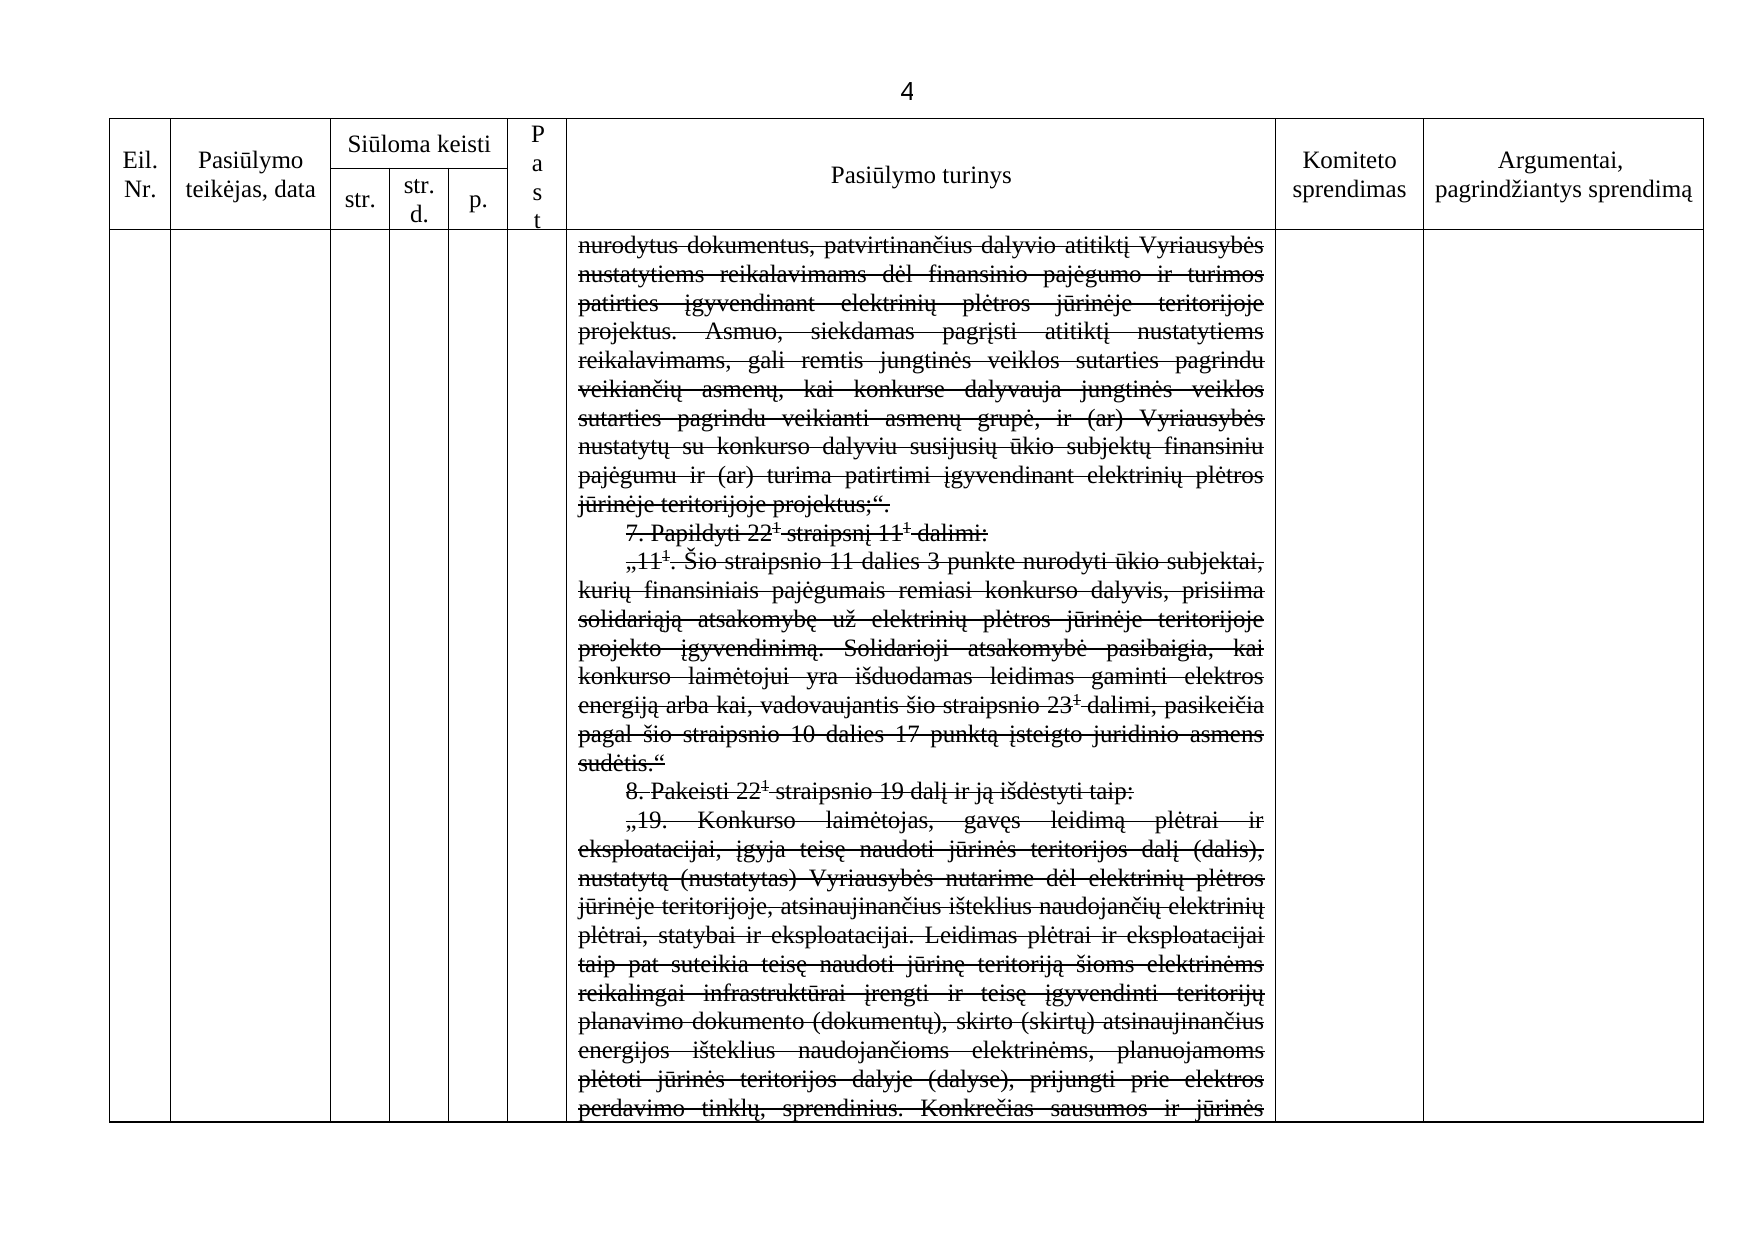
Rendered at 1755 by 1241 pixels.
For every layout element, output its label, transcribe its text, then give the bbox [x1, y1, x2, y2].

table_header Pastabos [508, 119, 566, 229]
table_cell [171, 230, 330, 1121]
table_cell str. [331, 169, 389, 229]
table_header Komiteto sprendimas [1276, 119, 1423, 229]
table_cell [1276, 230, 1423, 1121]
table_cell [449, 230, 507, 1121]
table_header Pasiūlymo teikėjas, data [171, 119, 330, 229]
table_cell str. d. [390, 169, 448, 229]
table_header Siūloma keisti [331, 119, 507, 167]
table_cell [110, 230, 170, 1121]
table_cell p. [449, 169, 507, 229]
table_cell [390, 230, 448, 1121]
table_cell [508, 230, 566, 1121]
table_cell [1424, 230, 1703, 1121]
table_header Eil. Nr. [110, 119, 170, 229]
table_cell [331, 230, 389, 1121]
table_header Argumentai, pagrindžiantys sprendimą [1424, 119, 1703, 229]
table_header Pasiūlymo turinys [567, 119, 1275, 229]
table_cell 5. Pakeisti 12 straipsnį ir jį išdėstyti taip: „12 straipsnis. 221 straipsnio pakeitimas 1. Pakeisti 221 straipsnio 4 dalį ir ją išdėstyti taip: „4. Jūrinės teritorijos dalis (dalys) atsinaujinančius energijos išteklius naudojančių elektrinių plėtrai ir eksploatacijai naudojama (naudojamos) tik turint Valstybinės energetikos reguliavimo tarybos išduotą leidimą plėtrai ir eksploatacijai. Leidimas plėtrai ir eksploatacijai išduodamas 41 metams. Leidime plėtrai ir eksploatacijai nurodoma atsinaujinančius energijos išteklius naudojančių elektrinių leistina generuoti galia ir įrengtoji galia, numatytos Vyriausybės nutarime dėl elektrinių plėtros jūrinėje teritorijoje. Šio leidimo galiojimo terminą pratęsia Valstybinė energetikos reguliavimo taryba neribotą kartų skaičių valstybės, kitų asmenų veiksmų ar neveikimo arba nenugalimos jėgos aplinkybių, kitų aplinkybių, kai nėra leidimo turėtojo kaltės ir kurių leidimo turėtojas negalėjo kontroliuoti, protingai numatyti ir negalėjo užkirsti kelio šioms aplinkybėms ar jų pasekmėms atsirasti, buvimo laikotarpiui, jeigu leidimo plėtrai ir eksploatacijai turėtojas, kreipdamasis dėl leidimo galiojimo termino pratęsimo, pateikia įrodymus, kad šio straipsnio 25 dalies 1 ir 2 punktuose numatytas sąlygas įvykdyti buvo vėluojama ar leidimo pratęsimo atveju suplanuotus darbus atlikti vėluojama dėl valstybės, kitų asmenų veiksmų ar neveikimo arba nenugalimos jėgos aplinkybių, kitų aplinkybių, kai nėra leidimo turėtojo kaltės ir kurių leidimo turėtojas negalėjo kontroliuoti, protingai numatyti ir negalėjo užkirsti kelio šioms aplinkybėms ar jų pasekmėms atsirasti.“ 2. Pakeisti 221 straipsnio 5 dalį ir ją išdėstyti taip: „5. Leidimus plėtrai ir eksploatacijai Valstybinė energetikos reguliavimo taryba išduoda konkurso būdu. Valstybinė energetikos reguliavimo taryba patikslina leidimą plėtrai ir eksploatacijai jame nurodydama faktiškai įrengtos elektrinės įrengtąją ir leistiną generuoti galias, kai asmeniui išduodamas leidimas gaminti elektros energiją Elektros energetikos įstatymo nustatyta tvarka.“ 3. Pakeisti 221 straipsnio 10 dalies 1 punkto nuostatą iki dvitaškio ir ją išdėstyti taip: „1) Valstybinei energetikos reguliavimo tarybai pateikę patvirtinimą, kad:“. 4. Pakeisti 221 straipsnio 10 dalies 2 punktą ir jį išdėstyti taip: „2) Valstybinei energetikos reguliavimo tarybai pateikę patvirtinimą, kad, konkurso dalyvį pripažinus konkurso laimėtoju, laimėtojas, įgyvendindamas elektrinių plėtros jūrinėje teritorijoje projektą, įsipareigoja laikytis Vyriausybės nustatytų reikalavimų, kurie susiję su šiltnamio efektą sukeliančių dujų išmetimo mažinimo tikslais, investicijomis į aplinkos apsaugą, parama, kurios dydis apskaičiuojamas dauginant praėjusiais kalendoriniais metais pagamintą ir į elektros tinklus patiektą elektros energijos kiekį iš 1 euro už 1 MWh ir kuri Vyriausybės nustatyta tvarka skiriama vietos bendruomenėms, taip pat kurie susiję su mažų ir vidutinių įmonių įtraukimu į projekto įgyvendinimą. Šiame punkte nurodyta parama sumokama šio įstatymo 131 straipsnyje nurodytam įmokos administratoriui ir administruojama Vyriausybės nustatyta tvarka;“. 5. Pakeisti 221 straipsnio 10 dalies 16 punktą ir jį išdėstyti taip: „16) pateikę informaciją apie pagrindinius planuojamo įgyvendinti elektrinių plėtros jūrinėje bei susijusios infrastruktūros statybos jūrinėje ir sausumos teritorijose projekto etapus, planuojamus statybų ir kitų susijusių darbų įgyvendinimo tvarkaraščius, kuriuose įtvirtinti terminai negali būti ilgesni negu šio straipsnio 25 dalyje nustatyti terminai, planuojamus finansavimo šaltinius bei kitą Vyriausybės nustatytą su elektrinių plėtros jūrinėje bei susijusios infrastruktūros statybos jūrinėje ir sausumos teritorijose projektu susijusią informaciją ir įsipareigojimą laiku ir tinkamai laikytis pateiktų elektrinių plėtros jūrinėje teritorijoje projekto įgyvendinimo terminų bei kitų teisės aktuose nustatytų įsipareigojimų;“. 6. Pakeisti 221 straipsnio 11 dalies 3 punktą ir jį išdėstyti taip: „3) Valstybinei energetikos reguliavimo tarybai pateikę Konkursų organizavimo ir leidimų išdavimo tvarkos apraše nurodytus dokumentus, patvirtinančius dalyvio atitiktį Vyriausybės nustatytiems reikalavimams dėl finansinio pajėgumo ir turimos patirties įgyvendinant elektrinių plėtros jūrinėje teritorijoje projektus. Asmuo, siekdamas pagrįsti atitiktį nustatytiems reikalavimams, gali remtis jungtinės veiklos sutarties pagrindu veikiančių asmenų, kai konkurse dalyvauja jungtinės veiklos sutarties pagrindu veikianti asmenų grupė, ir (ar) Vyriausybės nustatytų su konkurso dalyviu susijusių ūkio subjektų finansiniu pajėgumu ir (ar) turima patirtimi įgyvendinant elektrinių plėtros jūrinėje teritorijoje projektus;“. 7. Papildyti 221 straipsnį 111 dalimi: „111. Šio straipsnio 11 dalies 3 punkte nurodyti ūkio subjektai, kurių finansiniais pajėgumais remiasi konkurso dalyvis, prisiima solidariąją atsakomybę už elektrinių plėtros jūrinėje teritorijoje projekto įgyvendinimą. Solidarioji atsakomybė pasibaigia, kai konkurso laimėtojui yra išduodamas leidimas gaminti elektros energiją arba kai, vadovaujantis šio straipsnio 231 dalimi, pasikeičia pagal šio straipsnio 10 dalies 17 punktą įsteigto juridinio asmens sudėtis.“ 8. Pakeisti 221 straipsnio 19 dalį ir ją išdėstyti taip: „19. Konkurso laimėtojas, gavęs leidimą plėtrai ir eksploatacijai, įgyja teisę naudoti jūrinės teritorijos dalį (dalis), nustatytą (nustatytas) Vyriausybės nutarime dėl elektrinių plėtros jūrinėje teritorijoje, atsinaujinančius išteklius naudojančių elektrinių plėtrai, statybai ir eksploatacijai. Leidimas plėtrai ir eksploatacijai taip pat suteikia teisę naudoti jūrinę teritoriją šioms elektrinėms reikalingai infrastruktūrai įrengti ir teisę įgyvendinti teritorijų planavimo dokumento (dokumentų), skirto (skirtų) atsinaujinančius energijos išteklius naudojančioms elektrinėms, planuojamoms plėtoti jūrinės teritorijos dalyje (dalyse), prijungti prie elektros perdavimo tinklų, sprendinius. Konkrečias sausumos ir jūrinės teritorijos naudojimo sąlygas nustato Vyriausybė arba Vyriausybės įgaliota (įgaliotos) institucija (institucijos). Valstybinės žemės patikėtinio sutikimas dėl valstybinės žemės naudojimo atsinaujinančius išteklius naudojančių elektrinių plėtrai, statybai, eksploatacijai jūrinės teritorijos dalyje (dalyse), nustatytoje (nustatytose) Vyriausybės nutarime dėl elektrinių plėtros jūrinėje teritorijoje, ir su jomis susijusios šio straipsnio 18 dalyje nurodytos infrastruktūros, suplanuotos teritorijų planavimo dokumentu (dokumentais), skirtu (skirtais) atsinaujinančius energijos išteklius naudojančioms elektrinėms, planuojamoms plėtoti jūrinės teritorijos dalyje (dalyse), prijungti prie elektros perdavimo tinklų, plėtros ir statybos sausumos ir jūrinėje teritorijose nereikalingas.“ 9. Papildyti 221 straipsnį 191 ir 192 dalimis: „191. Konkurso laimėtojo inžineriniams tinklams įrengti ir eksploatuoti reikalingais servitutais, suprojektuotais teritorijų planavimo dokumento (dokumentų), skirto (skirtų) atsinaujinančius energijos išteklius naudojančioms elektrinėms, planuojamoms plėtoti jūrinės teritorijos dalyje (dalyse), prijungti prie elektros perdavimo tinklų, sprendiniais, esant techninėms galimybėms, turi teisę naudotis ir kiti jūrinių teritorijų, skirtų atsinaujinantiems energijos ištekliams plėtoti, konkursų laimėtojai ir (arba) perdavimo tinklų operatorius, nepažeisdami viešpataujančiojo daikto, kuriam nustatytas pirmesnis servitutas, savininko teisėtų interesų ir teisės aktais pagrįstų reikalavimų dėl inžinerinių tinklų tiesimo bei atstumo tarp inžinerinių tinklų. Įvykdžius visus teisės aktais pagrįstus viešpataujančiojo daikto savininko reikalavimus dėl inžinerinių tinklų tiesimo ir atstumo tarp inžinerinių tinklų arba negavus šių reikalavimų per 20 darbo dienų nuo prašymo pateikimo viešpataujančiojo daikto savininkui dienos, laikoma, kad yra gautas viešpataujančiojo daikto, kurio naudai nustatytas pirmesnis servitutas, savininko sutikimas. Tokiu atveju inžinerinių tinklų techninės priežiūros, remonto, rekonstravimo ir modernizavimo tvarką viešpataujančiųjų daiktų savininkai gali nustatyti tarpusavio susitarimu. 192. Jeigu teritorijų planavimo dokumento (dokumentų), skirto (skirtų) atsinaujinančius energijos išteklius naudojančioms elektrinėms, planuojamoms plėtoti jūrinės teritorijos dalyje (dalyse), prijungti prie elektros perdavimo tinklų, sprendinių pagrindu administraciniu aktu ar kitais Lietuvos Respublikos civiliniame kodekse nustatytais pagrindais nustatomi servitutai skirtingiems viešpataujančiųjų daiktų savininkams ir servitutų teritorijos persidengia, jų savininkai gali sudaryti susitarimą dėl teritorijos (teritorijų), kuriai (kurioms) nustatyti servitutai, naudojimo ir priežiūros bei inžinerinių tinklų eksploatavimo ir priežiūros sąlygų, kurios neturi prieštarauti Lietuvos Respublikos specialiųjų žemės naudojimo sąlygų įstatymui, jeigu persidengia ne tik teritorija (teritorijos), kuriai (kurioms) nustatyti servitutai, bet ir apsaugos zonų teritorijos, ir Civiliniam kodeksui.“ 10. Pakeisti 221 straipsnio 20 dalį ir ją išdėstyti taip: „20. Konkurso laimėtojas, gavęs leidimą plėtrai ir eksploatacijai, turi atlikti jūrinės teritorijos tyrimus ir kitus veiksmus, kurie yra reikalingi elektrinių jūrinėje teritorijoje ir šio straipsnio 18 dalyje nurodytos infrastruktūros plėtrai ir statybai tinkamai įgyvendinti, taip pat atlyginti Energetikos ministerijos patirtas išlaidas, susijusias su teritorijų planavimo dokumento (dokumentų), skirto (skirtų) atsinaujinančius energijos išteklius naudojančioms elektrinėms, planuojamoms plėtoti jūrinės teritorijos dalyje (dalyse), prijungti prie elektros perdavimo tinklų, įgyvendinimu.“ 11. Pakeisti 221 straipsnio 23 dalį ir ją išdėstyti taip: „23. Leidimai plėtrai ir eksploatacijai šio įstatymo nustatyta tvarka ir sąlygomis išduodami fiziniams asmenims arba Lietuvos Respublikoje įsteigtiems juridiniams asmenims, kitų valstybių narių juridinių asmenų ar kitų organizacijų padaliniams, įsteigtiems Lietuvos Respublikoje, kurie šio straipsnio 17 dalyje nustatyta tvarka pripažinti konkurso laimėtojais ir kurie pateikia įsipareigojimą visą leidimo plėtrai ir eksploatacijai galiojimo laikotarpį atitikti europinės ir transatlantinės integracijos kriterijus, vadovaudamiesi šio straipsnio 10 dalies 1 punkte ir 11 dalyje nustatytais principais. Kai konkurso laimėtojas, siekdamas gauti leidimą plėtrai ir eksploatacijai, įsteigia juridinį asmenį ar kitos organizacijos padalinį Lietuvos Respublikoje, leidimas plėtrai ir eksploatacijai išduodamas konkurso laimėtojo įsteigtam juridiniam asmeniui, kitų valstybių narių juridinio asmens ar kitos organizacijos padaliniui. Šiuo atveju konkurso laimėtojas turi laiduoti Valstybinei energetikos reguliavimo tarybai jos nustatyta tvarka, kad jo įsteigtas juridinis asmuo ar kitos organizacijos padalinys vykdys šio straipsnio 10 dalyje nurodytas prievoles ir tinkamai įgyvendins šiame įstatyme nustatytus reikalavimus, taikomus atsinaujinančius išteklius naudojančių elektrinių plėtrai ir eksploatacijai jūrinėje teritorijoje. Konkurso laimėtojas, pateikęs laidavimą, tampa solidariai atsakingas už šio straipsnio 10 dalyje nurodytas prievoles ir tinkamą kitų šiame įstatyme nustatytų reikalavimų, susijusių su atsinaujinančius išteklius naudojančių elektrinių plėtra ir eksploatacija jūrinėje teritorijoje ir taikomų konkurso laimėtojo įsteigtam juridiniam asmeniui ar kitos organizacijos padaliniui, įgyvendinimą. Šiam juridiniam asmeniui ar kitos organizacijos padaliniui mutatis mutandis taikomos šioje dalyje ir šio straipsnio 10 dalyje nustatytos sąlygos.“ 12. Papildyti 221 straipsnį 231 dalimi: „231. Konkurso laimėtojo laidavimas, pateiktas pagal šio straipsnio 23 dalį, galioja tol, kol galioja išduotas leidimas plėtrai ir eksploatacijai. Panaikinus leidimą plėtrai ir eksploatacijai ar pasibaigus jo galiojimui, konkurso laimėtojo laidavimas pasibaigia. Konkurso laimėtojo laidavimas taip pat pasibaigia, kai Valstybinė energetikos reguliavimo taryba Konkursų organizavimo ir leidimų išdavimo tvarkos apraše nustatytais atvejais ir tvarka patvirtina pagal šio straipsnio 10 dalies 17 punktą įsteigto juridinio asmens sudėties pasikeitimą. Patvirtinimas pateikiamas, jeigu užtikrinama atitiktis šio straipsnio 10 dalyje nustatytiems europinės ir transatlantinės integracijos kriterijams, finansinio pajėgumo ir (ar) turimos patirties įgyvendinant elektrinių plėtros jūrinėje teritorijoje projektus reikalavimams ir pateikiamas naujas laidavimas. Šioje dalyje nurodyti reikalavimai taikomi visais atvejais, kai keičiasi pagal šio straipsnio 10 dalies 17 punktą įsteigto juridinio asmens sudėtis.“ 13. Pakeisti 221 straipsnio 25 dalį ir ją išdėstyti taip: „25. Asmuo, gavęs leidimą plėtrai ir eksploatacijai, neturi teisės įgalioti kitų asmenų verstis šiame leidime nurodyta veikla arba perduoti jiems šios teisės pagal sutartį ar kitais pagrindais ir privalo laikytis šių veiklos sąlygų: 1) per 3 metus nuo leidimo plėtrai ir eksploatacijai gavimo dienos gauti statybą leidžiantį dokumentą, išskyrus atvejus, kai šį terminą įvykdyti vėluojama dėl valstybės, kitų asmenų veiksmų ar neveikimo, nenugalimos jėgos aplinkybių buvimo arba dėl kitų aplinkybių, kurių leidimo turėtojas negalėjo kontroliuoti, protingai numatyti ir negalėjo užkirsti kelio šioms aplinkybėms ar jų pasekmėms atsirasti, ir kai nėra leidimo turėtojo kaltės; 2) per 6 metus nuo leidimo plėtrai ir eksploatacijai gavimo dienos gauti leidimą gaminti elektros energiją ketinimų protokole nurodytai elektrinės leistinai generuoti galiai, išskyrus atvejus, kai šį terminą įvykdyti vėluojama dėl valstybės, kitų asmenų veiksmų ar neveikimo, nenugalimos jėgos aplinkybių buvimo arba dėl kitų aplinkybių, kurių leidimo turėtojas negalėjo kontroliuoti, protingai numatyti ir negalėjo užkirsti kelio šioms aplinkybėms ar jų pasekmėms atsirasti, ir kai nėra leidimo turėtojo kaltės; 3) nedidinti leidime plėtrai ir eksploatacijai numatytos leistinos generuoti galios, nemažinti leidime plėtrai ir eksploatacijai numatytos įrengtosios galios ir neplėsti teritorijos; 4) laiku ir tinkamai vykdyti pagal šio straipsnio 10 dalies 2 ir 16 punktus prisiimtus įsipareigojimus; 5) Vyriausybės nustatyta tvarka ir terminais Lietuvos energetikos agentūrai teikti ataskaitas apie elektrinių plėtros jūrinėje teritorijoje projekto įgyvendinimo eigą ir apie šio straipsnio 10 dalies 2 ir 16 punktuose nurodytų prisiimtų reikalavimų vykdymą.“ 14. Pakeisti 221 straipsnio 26 dalį ir ją išdėstyti taip: „26. Už leidimų plėtrai ir eksploatacijai reguliuojamos veiklos sąlygų pažeidimus Valstybinė energetikos reguliavimo taryba įspėja šio leidimo turėtoją apie galimą leidimo galiojimo sustabdymą šio straipsnio 27 dalyje nustatytais pagrindais ir, šioje dalyje nustatytais terminais nepašalinus reguliuojamos veiklos pažeidimų, sustabdo jų galiojimą arba informuoja apie šio leidimo galiojimo panaikinimą šio straipsnio 29 dalyje nustatytais pagrindais. Leidimo plėtrai ir eksploatacijai turėtojui, kuris yra įspėtas apie leidimo galiojimo sustabdymą ar kurio leidimo galiojimas yra sustabdytas, nustatomas 30 kalendorinių dienų laikotarpis, per kurį turi būti pašalinti reguliuojamos veiklos pažeidimai. Pažeidimams pašalinti gali būti nustatomas ilgesnis laikotarpis, jeigu tai reikalinga dėl objektyvių priežasčių: dėl nuo leidimo turėtojo nepriklausančių priežasčių – valstybės, kitų asmenų veiksmų ar neveikimo arba nenugalimos jėgos aplinkybių, kitų aplinkybių, kurių leidimo turėtojas negalėjo kontroliuoti, protingai numatyti ir negalėjo užkirsti kelio šioms aplinkybėms ar jų pasekmėms atsirasti ir kai nėra leidimo turėtojo kaltės, – leidimo turėtojas šio straipsnio 25 dalyje nustatytais terminais negauna statybą leidžiančio dokumento ar leidimo gaminti elektros energiją. Laikotarpis pažeidimams pašalinti negali būti ilgesnis kaip 90 kalendorinių dienų, išskyrus atvejus, kai pažeidimams, įvykusiems dėl valstybės, kitų asmenų veiksmų ar neveikimo arba nenugalimos jėgos aplinkybių, pašalinti reikalingas ilgesnis laikotarpis.“ 15. Pakeisti 221 straipsnio 33 dalį ir ją išdėstyti taip: „33. Leidimo plėtrai ir eksploatacijai turėtojas Vyriausybės nustatyta tvarka į atskirą valstybės iždo sąskaitą lėšas perveda šiais atvejais, kai: 1) nesilaiko pagal šio straipsnio 10 dalies 2 punktą prisiimtų veiklos sąlygų ir įsipareigojimų, išskyrus atvejus, kai prisiimtas veiklos sąlygas ir įsipareigojimus įvykdyti vėluoja dėl valstybės, kitų asmenų veiksmų ar neveikimo arba nenugalimos jėgos aplinkybių, kitų aplinkybių, kurių leidimo plėtrai ir eksploatacijai turėtojas negalėjo kontroliuoti, protingai numatyti ir negalėjo užkirsti kelio šioms aplinkybėms ar jų pasekmėms atsirasti, ir kai nėra leidimo plėtrai ir eksploatacijai turėtojo kaltės. Šiuo atveju leidimo plėtrai ir eksploatacijai turėtojas sumoka baudą, lygią prisiimtiems įsipareigojimams; 2) nesilaiko šio straipsnio 25 dalies 1 punkte nustatytų veiklos sąlygų ir per 3 metus nuo leidimo plėtrai ir eksploatacijai gavimo dienos nėra gavęs statybą leidžiančio dokumento, išskyrus atvejus, kai prisiimtas veiklos sąlygas ir įsipareigojimus įvykdyti vėluoja dėl valstybės, kitų asmenų veiksmų ar neveikimo arba nenugalimos jėgos aplinkybių, kitų aplinkybių, kurių leidimo plėtrai ir eksploatacijai turėtojas negalėjo kontroliuoti, protingai numatyti ir negalėjo užkirsti kelio šioms aplinkybėms ar jų pasekmėms atsirasti ir kai nėra leidimo plėtrai ir eksploatacijai turėtojo kaltės. Šiuo atveju leidimo plėtrai ir eksploatacijai turėtojas už kiekvieną pradelstą dieną sumoka baudą, apskaičiuojamą 0,0342 Eur/kW dauginant iš laikotarpio nuo dienos, kai leidimo plėtrai ir eksploatacijai turėtojas turėjo gauti statybą leidžiantį dokumentą, iki dienos, kai šis dokumentas gaunamas arba leidimas plėtrai ir eksploatacijai panaikinamas šio straipsnio 29 dalyje numatytais pagrindais; 3) nesilaiko šio straipsnio 25 dalies 5 punkte nustatytų veiklos sąlygų ir neteikia ataskaitų apie elektrinių plėtros jūrinėje teritorijoje projekto įgyvendinimo eigą ir kitus įsipareigojimus. Šiuo atveju leidimo plėtrai ir eksploatacijai turėtojas už kiekvieną pradelstą dieną sumoka baudą, apskaičiuojamą 0,0342 Eur/kW dauginant iš laikotarpio nuo dienos, kai leidimo plėtrai ir eksploatacijai turėtojas turėjo pateikti ataskaitą, iki dienos, kai ją pateikė; 4) vykdant šio straipsnio 10 dalies 2 punkte nustatytus reikalavimus, konkurso laimėtojas yra įpareigojamas pervesti lėšas į valstybės iždo sąskaitą.“ 16. Pakeisti 221 straipsnio 36 dalį ir ją išdėstyti taip: „36. Teritorijų, reikalingų prijungti atsinaujinančius energijos išteklius naudojančias elektrines, planuojamas plėtoti jūrinės teritorijos dalyje (dalyse), prie elektros perdavimo tinklų, parengimo inžinerinės infrastruktūros plėtrai projektas yra pripažįstamas ypatingos valstybinės svarbos projektu, kurį įgyvendinant taikomas Lietuvos Respublikos žemės paėmimo visuomenės poreikiams įgyvendinant ypatingos valstybinės svarbos projektus įstatymas (išskyrus reikalavimą pateikti projekto galimybių studiją), jeigu žemės paėmimas visuomenės poreikiams numatytas Vyriausybės nutarime, kuriuo tvirtinamas teritorijų planavimo dokumentas (dokumentai), skirtas (skirti) atsinaujinančius energijos išteklius naudojančioms elektrinėms, planuojamoms plėtoti jūrinės teritorijos dalyje (dalyse), prijungti prie elektros perdavimo tinklų. Projektą įgyvendinanti institucija yra Energetikos ministerija.“ Pakeisti 221 straipsnį ir jį išdėstyti taip: „221 straipsnis. Atsinaujinančių energijos išteklių naudojimas elektros energijos gamybai jūrinėje teritorijoje 1. Kai konkursas naudoti jūrinę teritoriją organizuojamas šiame straipsnyje nustatyta tvarka, šiam konkursui ir atsinaujinančių energijos išteklių naudojimui elektros energijos gamybai jūrinėje teritorijoje yra taikomos šio straipsnio nuostatos ir šio įstatymo 22 straipsnio 1 dalies 1, 2 punktai ir 2–6, 8, 11– 13 14, 18–30 19–28, 30–34, 32–37 36-41 dalys. 2. Kai Vyriausybės nutarime dėl elektrinių plėtros jūrinėje teritorijoje nustatyta, kad konkursas atsinaujinančius išteklius naudojančių elektrinių plėtrai ir eksploatacijai organizuojamas pagal šį straipsnį, konkurso laimėtojas neįgyja teisės į šio įstatymo 3 straipsnio 2 dalyje nurodytas skatinimo priemones. 3. Konkursas naudoti jūrinę teritoriją Vyriausybės nutarime dėl elektrinių plėtros jūrinėje teritorijoje nustatytose dalyse plėtojant elektrines organizuojamas Konkursų organizavimo ir leidimų išdavimo tvarkos apraše nustatyta tvarka. Konkursą sudaro šie etapai: 1) asmenų, siekiančių dalyvauti konkurse, registracijos ir dokumentų teikimo etapas, kuris pradedamas informacijos apie planuojamą organizuoti konkursą paskelbimo Valstybinės energetikos reguliavimo tarybos interneto svetainėje dieną ir trunka 60 kalendorinių dienų. Šiame etape asmenys, siekiantys dalyvauti konkurse, teikia Valstybinei energetikos reguliavimo tarybai Konkursų organizavimo ir leidimų išdavimo tvarkos apraše nustatytus dokumentus bei informaciją; 2) asmenų, siekiančių dalyvauti konkurse, kvalifikacijos tikrinimo etapas, kuris trunka ne ilgiau kaip 30 kalendorinių dienų nuo registracijos ir dokumentų teikimo etapo pabaigos. Šis terminas gali būti pratęstas 7 kalendorinėms dienoms Konkursų organizavimo ir leidimų išdavimo tvarkos apraše nustatyta tvarka. Šiame etape yra vertinama asmenų, užsiregistravusių dalyvauti konkurse, atitiktis šio įstatymo 22 straipsnio 11 dalyje nustatytoms sąlygoms. Kvalifikacijos tikrinimo etapas yra užbaigiamas, kai Valstybinė energetikos reguliavimo taryba patvirtina šio įstatymo 22 straipsnio 11 dalyje nustatytas sąlygas atitinkančius asmenis konkurso dalyviais, kurie turi teisę dalyvauti pasiūlymų teikimo etape; 3) pasiūlymų dėl vystymo mokesčio, kurį konkurso laimėtojas įsipareigoja sumokėti į valstybės iždo sąskaitą per šio įstatymo 22 straipsnio 32 36 dalyje nustatytą terminą, teikimo etapas (toliau – pasiūlymų teikimo etapas), kuris trunka ne ilgiau kaip 7 kalendorines dienas nuo kvalifikacijos tikrinimo etapo pabaigos. Šiame etape konkurso dalyviai Konkursų organizavimo ir leidimų išdavimo tvarkos apraše nustatyta tvarka varžosi tarpusavyje realiu laiku siūlydami kuo didesnį vystymo mokestį, atitinkantį šio straipsnio 4 dalyje nustatytas sąlygas. Pasiūlymų teikimo etapas užbaigiamas Konkursų organizavimo ir leidimų išdavimo tvarkos apraše nustatyta tvarka, laikantis principo, kad konkurso laimėtoju būtų paskelbtas dalyvis, pasiūlęs didžiausią vystymo mokestį. 4. Pirmasis konkurso dalyvio realiu laiku siūlomas vystymo mokestis turi būti ne mažesnis kaip 5 milijonai eurų. Kiekvieno konkurso dalyvio realiu laiku siūlomas vystymo mokestis turi būti ne mažesne kaip 5 milijonų eurų suma didesnis už prieš tai pasiūlytą vystymo mokestį. 5. Valstybinė energetikos reguliavimo taryba ne vėliau kaip kitą darbo dieną po pasiūlymų teikimo etapo pabaigos, nepažeisdama duomenų apsaugos reikalavimų, paskelbia potencialių konkurso laimėtojų sąrašą, rikiuodama konkurso dalyvius pagal konkurso dalyvių nurodytą didžiausią vystymo mokestį, ir potencialiu konkurso laimėtoju paskelbia konkurso dalyvį, pasiūliusį didžiausią vystymo mokestį. Sutapus konkurso dalyvių pasiūlytiems vystymo mokesčiams, potencialus konkurso laimėtojas nustatomas Konkursų organizavimo ir leidimų išdavimo tvarkos apraše nustatyta tvarka. 6. Jeigu per šio įstatymo 22 straipsnio 32 36 dalyje nurodytą terminą konkurso laimėtojas nesumoka vystymo mokesčio, Valstybinė energetikos reguliavimo taryba panaikina sprendimą, kuriuo konkurso dalyvis buvo paskelbtas konkurso laimėtoju. Tokiu atveju konkurso laimėtoju pripažįstamas kitas potencialių konkurso laimėtojų sąraše esantis potencialus konkurso laimėtojas, atitinkantis nacionalinio saugumo interesus. 7. Konkursas laikomas neįvykusiu ir naują konkurso paskelbimo datą nustato Vyriausybė šiais atvejais: 1) jeigu per asmenų, siekiančių dalyvauti konkurse, registracijos ir dokumentų teikimo etapo laikotarpį užregistruojama mažiau negu du asmenys, siekiantys dalyvauti konkurse; 2) po kvalifikacijos tikrinimo etapo lieka mažiau kaip du konkurso dalyviai, atitinkantys šio įstatymo 22 straipsnio 10 11 dalyje nustatytas sąlygas; 3) potencialiu konkurso laimėtoju laikomas konkurso dalyvis, vadovaujantis Lietuvos Respublikos nacionaliniam saugumui užtikrinti svarbių objektų apsaugos įstatymu, nustatomas kaip neatitinkantis nacionalinio saugumo interesų arba atsisako būti konkurso laimėtoju ir daugiau potencialių konkurso laimėtojų sąraše nėra įrašyta konkurso dalyvių. 8. Konkurso laimėtojas, gavęs leidimą plėtrai ir eksploatacijai, turi atlikti jūrinės teritorijos tyrimus ir kitus veiksmus, kurie yra reikalingi elektrinių jūrinėje teritorijoje ir šio įstatymo 22 straipsnio 18 20 dalyje nurodytos infrastruktūros plėtrai ir statybai tinkamai įgyvendinti. 9. Konkurso, organizuoto vadovaujantis šio straipsnio nuostatomis, laimėtojas, gavęs leidimą plėtrai ir eksploatacijai, neturi teisės įgalioti kitų asmenų verstis šiame leidime nurodyta veikla arba perduoti jiems šios teisės pagal sutartį ar kitais pagrindais ir privalo laikytis šių veiklos sąlygų: 1) per 3 metus nuo leidimo plėtrai ir eksploatacijai gavimo dienos gauti statybą leidžiantį dokumentą, išskyrus atvejus, kai šį terminą įvykdyti vėluojama dėl valstybės, kitų asmenų veiksmų ar neveikimo, nenugalimos jėgos aplinkybių buvimo arba dėl kitų aplinkybių, kurių leidimo turėtojas negalėjo kontroliuoti, protingai numatyti ir negalėjo užkirsti kelio šioms aplinkybėms ar jų pasekmėms atsirasti, ir kai nėra leidimo turėtojo kaltės; 2) per 6 metus nuo leidimo plėtrai ir eksploatacijai gavimo dienos gauti leidimą gaminti elektros energiją ketinimų protokole nurodytai elektrinės leistinai generuoti galiai, išskyrus atvejus, kai šį terminą įvykdyti vėluojama dėl valstybės, kitų asmenų veiksmų ar neveikimo, nenugalimos jėgos aplinkybių buvimo arba dėl kitų aplinkybių, kurių leidimo turėtojas negalėjo kontroliuoti, protingai numatyti ir negalėjo užkirsti kelio šioms aplinkybėms ar jų pasekmėms atsirasti, ir kai nėra leidimo turėtojo kaltės; 3) nedidinti leidime plėtrai ir eksploatacijai numatytos leistinos generuoti galios, nemažinti leidime plėtrai ir eksploatacijai numatytos įrengtosios galios ir neplėsti teritorijos; 4) laiku ir tinkamai vykdyti pagal šio įstatymo 22 straipsnio 10 dalies 2 ir 16 17 punktus prisiimtus įsipareigojimus; 5) Vyriausybės nustatyta tvarka ir terminais Lietuvos energetikos agentūrai teikti ataskaitas apie elektrinių plėtros jūrinėje teritorijoje projekto įgyvendinimo eigą ir apie šio įstatymo 22 straipsnio 11 dalies 2 ir 17 punktuose nurodytų prisiimtų reikalavimų vykdymą.“.“ [567, 230, 1275, 1121]
